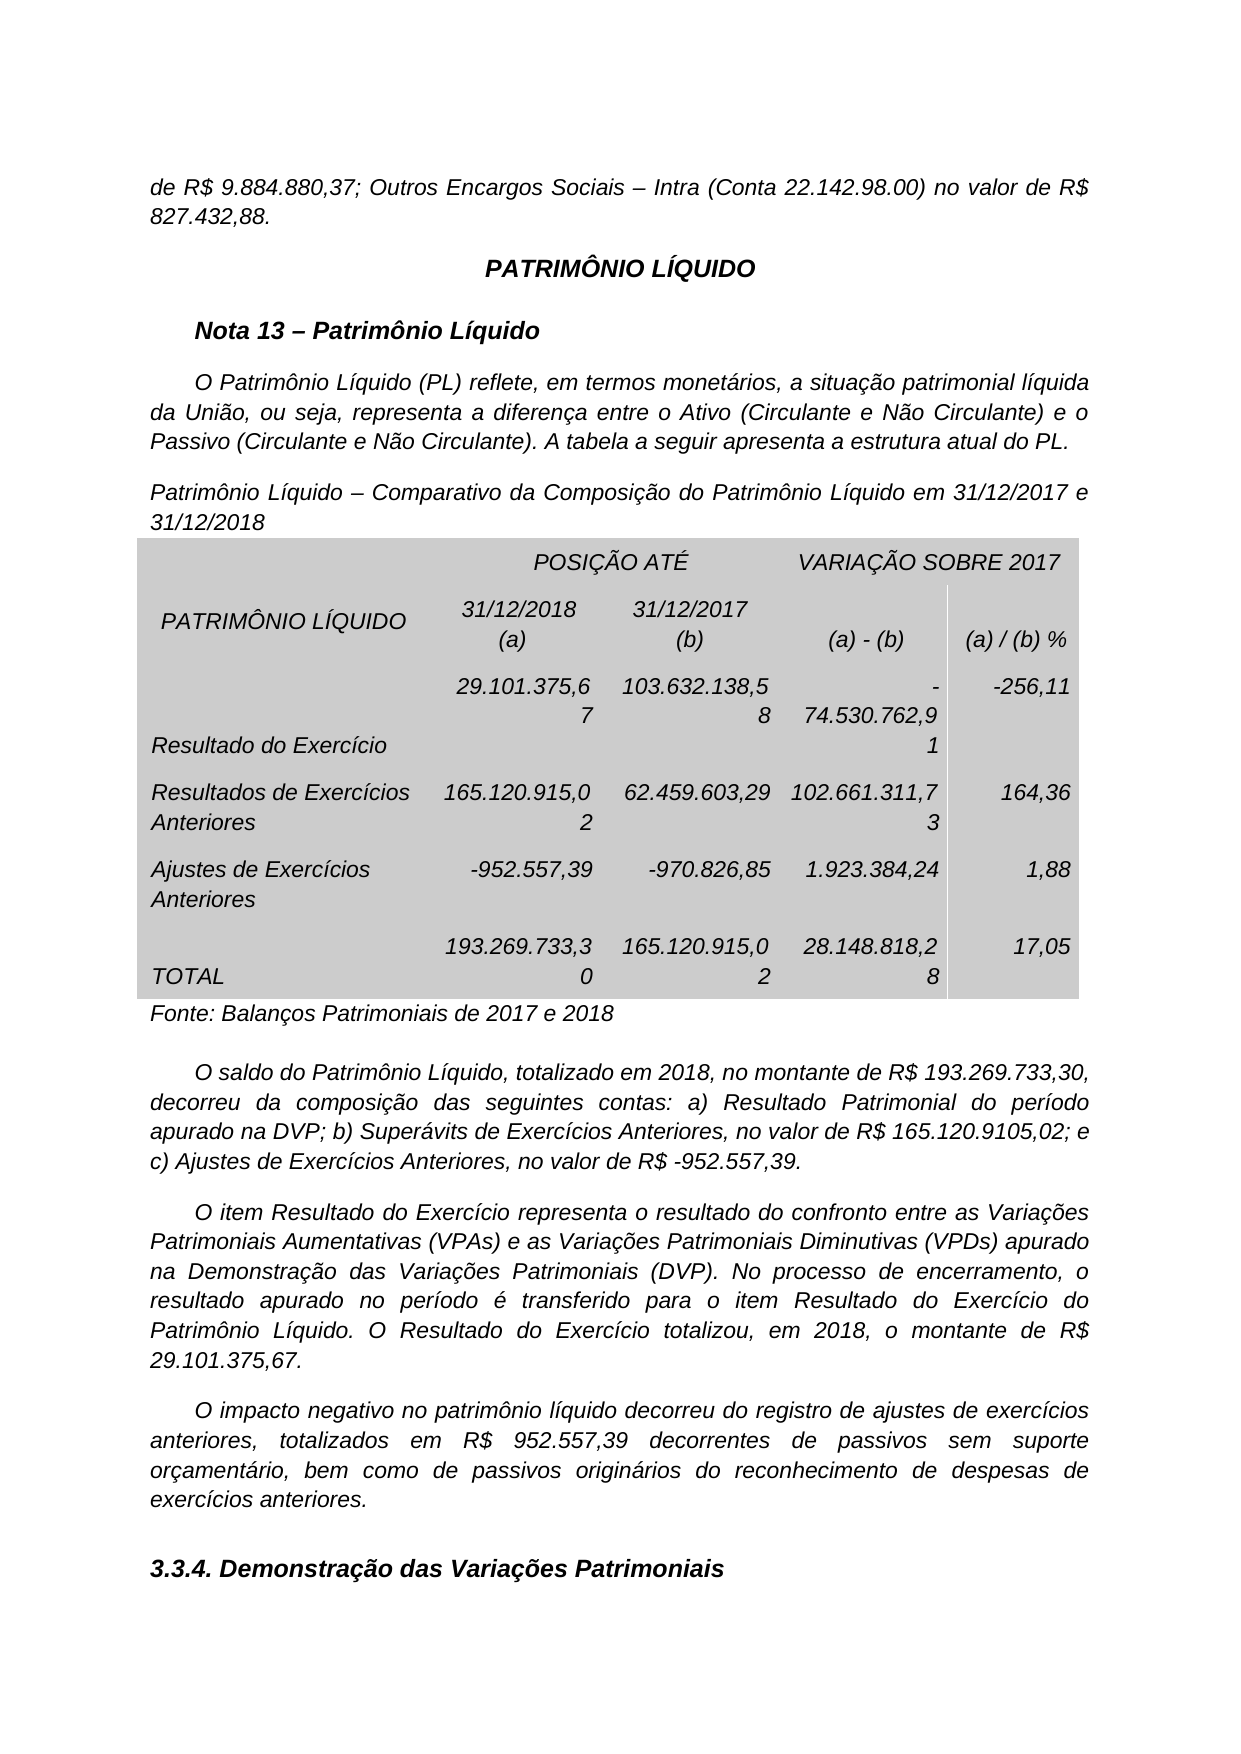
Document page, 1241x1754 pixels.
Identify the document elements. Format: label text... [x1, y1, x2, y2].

table_cell -74.530.762,91 [779, 662, 947, 769]
text O Patrimônio Líquido (PL) reflete, em termos monetários, a situação patrimonial líquida da União, ou seja, representa a diferença entre o Ativo (Circulante e Não Circulante) e o Passivo (Circulante e Não Circulante). A tabela a seguir apresenta a estrutura atual do PL. [150, 369, 1090, 455]
text Patrimônio Líquido – Comparativo da Composição do Patrimônio Líquido em 31/12/2017 e 31/12/2018 [150, 479, 1090, 535]
table_cell Resultados de Exercícios Anteriores [137, 769, 424, 846]
table_cell 165.120.915,02 [601, 923, 779, 999]
table_cell 31/12/2018 (a) [424, 585, 601, 662]
table_cell 103.632.138,58 [601, 662, 779, 769]
text Nota 13 – Patrimônio Líquido [150, 316, 1090, 344]
text de R$ 9.884.880,37; Outros Encargos Sociais – Intra (Conta 22.142.98.00) no valor de R$ 827.432,88. [150, 173, 1090, 229]
table_cell 1,88 [948, 846, 1079, 923]
text PATRIMÔNIO LÍQUIDO [150, 254, 1090, 282]
table_cell 29.101.375,67 [424, 662, 601, 769]
table_cell 164,36 [948, 769, 1079, 846]
table_cell Ajustes de Exercícios Anteriores [137, 846, 424, 923]
table_cell -970.826,85 [601, 846, 779, 923]
table_header PATRIMÔNIO LÍQUIDO [137, 538, 424, 662]
table_cell 28.148.818,28 [779, 923, 947, 999]
table_cell 193.269.733,30 [424, 923, 601, 999]
text O impacto negativo no patrimônio líquido decorreu do registro de ajustes de exercícios anteriores, totalizados em R$ 952.557,39 decorrentes de passivos sem suporte orçamentário, bem como de passivos originários do reconhecimento de despesas de exercícios anteriores. [150, 1397, 1090, 1513]
text O saldo do Patrimônio Líquido, totalizado em 2018, no montante de R$ 193.269.733,30, decorreu da composição das seguintes contas: a) Resultado Patrimonial do período apurado na DVP; b) Superávits de Exercícios Anteriores, no valor de R$ 165.120.9105,02; e c) Ajustes de Exercícios Anteriores, no valor de R$ -952.557,39. [150, 1059, 1090, 1174]
table_cell -256,11 [948, 662, 1079, 769]
table_cell 165.120.915,02 [424, 769, 601, 846]
subtitle 3.3.4. Demonstração das Variações Patrimoniais [150, 1554, 1090, 1582]
table_header VARIAÇÃO SOBRE 2017 [779, 538, 1079, 585]
table_cell 1.923.384,24 [779, 846, 947, 923]
table_cell 62.459.603,29 [601, 769, 779, 846]
table_cell 102.661.311,73 [779, 769, 947, 846]
table_header POSIÇÃO ATÉ [424, 538, 779, 585]
table_cell -952.557,39 [424, 846, 601, 923]
table_cell TOTAL [137, 923, 424, 999]
table_cell Resultado do Exercício [137, 662, 424, 769]
text Fonte: Balanços Patrimoniais de 2017 e 2018 [150, 999, 1090, 1026]
table_cell (a) / (b) % [948, 585, 1079, 662]
table_cell 17,05 [948, 923, 1079, 999]
table_cell 31/12/2017 (b) [601, 585, 779, 662]
text O item Resultado do Exercício representa o resultado do confronto entre as Variações Patrimoniais Aumentativas (VPAs) e as Variações Patrimoniais Diminutivas (VPDs) apurado na Demonstração das Variações Patrimoniais (DVP). No processo de encerramento, o resultado apurado no período é transferido para o item Resultado do Exercício do Patrimônio Líquido. O Resultado do Exercício totalizou, em 2018, o montante de R$ 29.101.375,67. [150, 1198, 1090, 1373]
table_cell (a) - (b) [779, 585, 947, 662]
